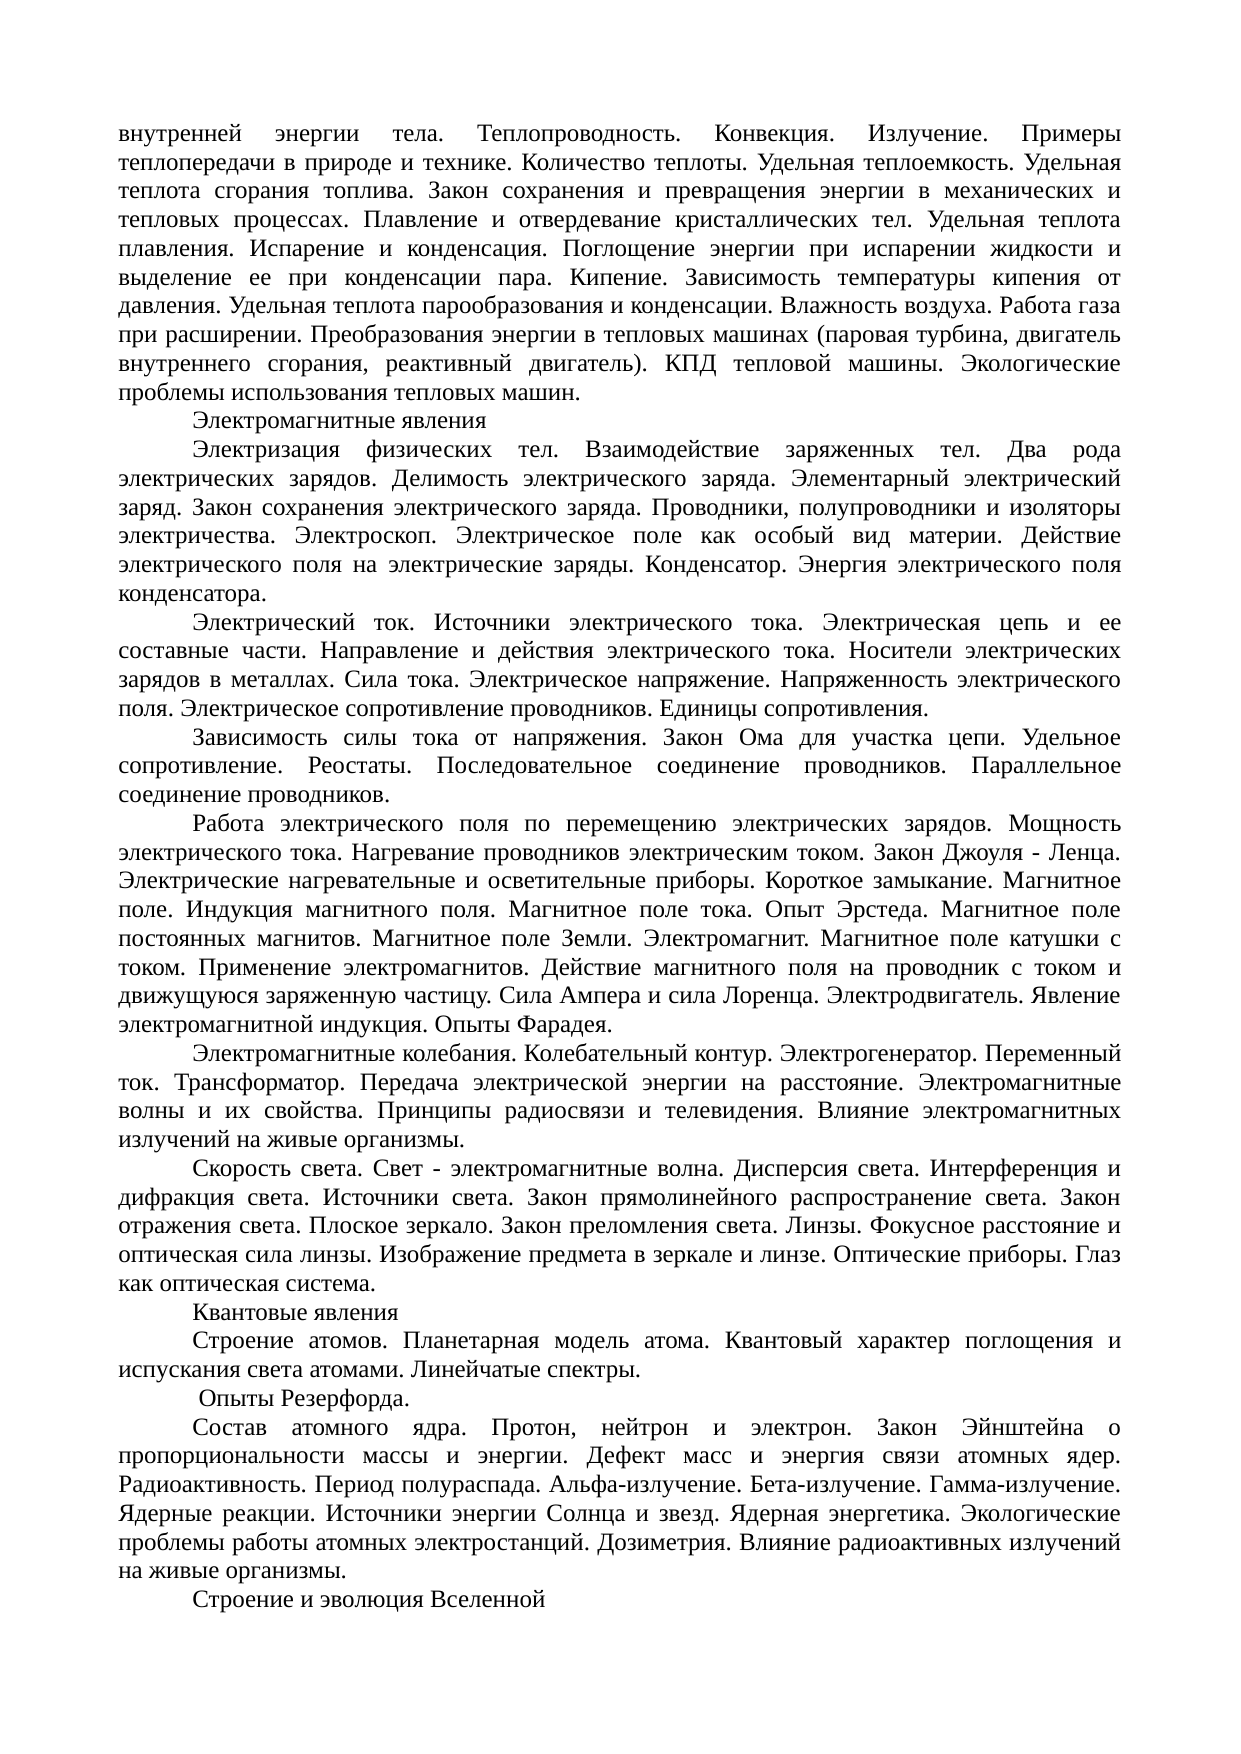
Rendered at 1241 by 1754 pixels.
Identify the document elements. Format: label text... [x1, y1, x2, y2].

text Состав атомного ядра. Протон, нейтрон и электрон. Закон Эйнштейна о пропорциональности массы и энергии. Дефект масс и энергия связи атомных ядер. Радиоактивность. Период полураспада. Альфа-излучение. Бета-излучение. Гамма-излучение. Ядерные реакции. Источники энергии Солнца и звезд. Ядерная энергетика. Экологические проблемы работы атомных электростанций. Дозиметрия. Влияние радиоактивных излучений на живые организмы. [118, 1412, 1122, 1584]
text Опыты Резерфорда. [118, 1383, 1122, 1412]
text Работа электрического поля по перемещению электрических зарядов. Мощность электрического тока. Нагревание проводников электрическим током. Закон Джоуля - Ленца. Электрические нагревательные и осветительные приборы. Короткое замыкание. Магнитное поле. Индукция магнитного поля. Магнитное поле тока. Опыт Эрстеда. Магнитное поле постоянных магнитов. Магнитное поле Земли. Электромагнит. Магнитное поле катушки с током. Применение электромагнитов. Действие магнитного поля на проводник с током и движущуюся заряженную частицу. Сила Ампера и сила Лоренца. Электродвигатель. Явление электромагнитной индукция. Опыты Фарадея. [118, 808, 1122, 1038]
text Электромагнитные колебания. Колебательный контур. Электрогенератор. Переменный ток. Трансформатор. Передача электрической энергии на расстояние. Электромагнитные волны и их свойства. Принципы радиосвязи и телевидения. Влияние электромагнитных излучений на живые организмы. [118, 1038, 1122, 1153]
text Электризация физических тел. Взаимодействие заряженных тел. Два рода электрических зарядов. Делимость электрического заряда. Элементарный электрический заряд. Закон сохранения электрического заряда. Проводники, полупроводники и изоляторы электричества. Электроскоп. Электрическое поле как особый вид материи. Действие электрического поля на электрические заряды. Конденсатор. Энергия электрического поля конденсатора. [118, 434, 1122, 607]
text Квантовые явления [118, 1297, 1122, 1326]
text Скорость света. Свет - электромагнитные волна. Дисперсия света. Интерференция и дифракция света. Источники света. Закон прямолинейного распространение света. Закон отражения света. Плоское зеркало. Закон преломления света. Линзы. Фокусное расстояние и оптическая сила линзы. Изображение предмета в зеркале и линзе. Оптические приборы. Глаз как оптическая система. [118, 1153, 1122, 1297]
text Зависимость силы тока от напряжения. Закон Ома для участка цепи. Удельное сопротивление. Реостаты. Последовательное соединение проводников. Параллельное соединение проводников. [118, 722, 1122, 808]
text Электрический ток. Источники электрического тока. Электрическая цепь и ее составные части. Направление и действия электрического тока. Носители электрических зарядов в металлах. Сила тока. Электрическое напряжение. Напряженность электрического поля. Электрическое сопротивление проводников. Единицы сопротивления. [118, 607, 1122, 722]
text внутренней энергии тела. Теплопроводность. Конвекция. Излучение. Примеры теплопередачи в природе и технике. Количество теплоты. Удельная теплоемкость. Удельная теплота сгорания топлива. Закон сохранения и превращения энергии в механических и тепловых процессах. Плавление и отвердевание кристаллических тел. Удельная теплота плавления. Испарение и конденсация. Поглощение энергии при испарении жидкости и выделение ее при конденсации пара. Кипение. Зависимость температуры кипения от давления. Удельная теплота парообразования и конденсации. Влажность воздуха. Работа газа при расширении. Преобразования энергии в тепловых машинах (паровая турбина, двигатель внутреннего сгорания, реактивный двигатель). КПД тепловой машины. Экологические проблемы использования тепловых машин. [118, 118, 1122, 406]
text Строение атомов. Планетарная модель атома. Квантовый характер поглощения и испускания света атомами. Линейчатые спектры. [118, 1326, 1122, 1383]
text Строение и эволюция Вселенной [118, 1584, 1122, 1613]
text Электромагнитные явления [118, 406, 1122, 434]
